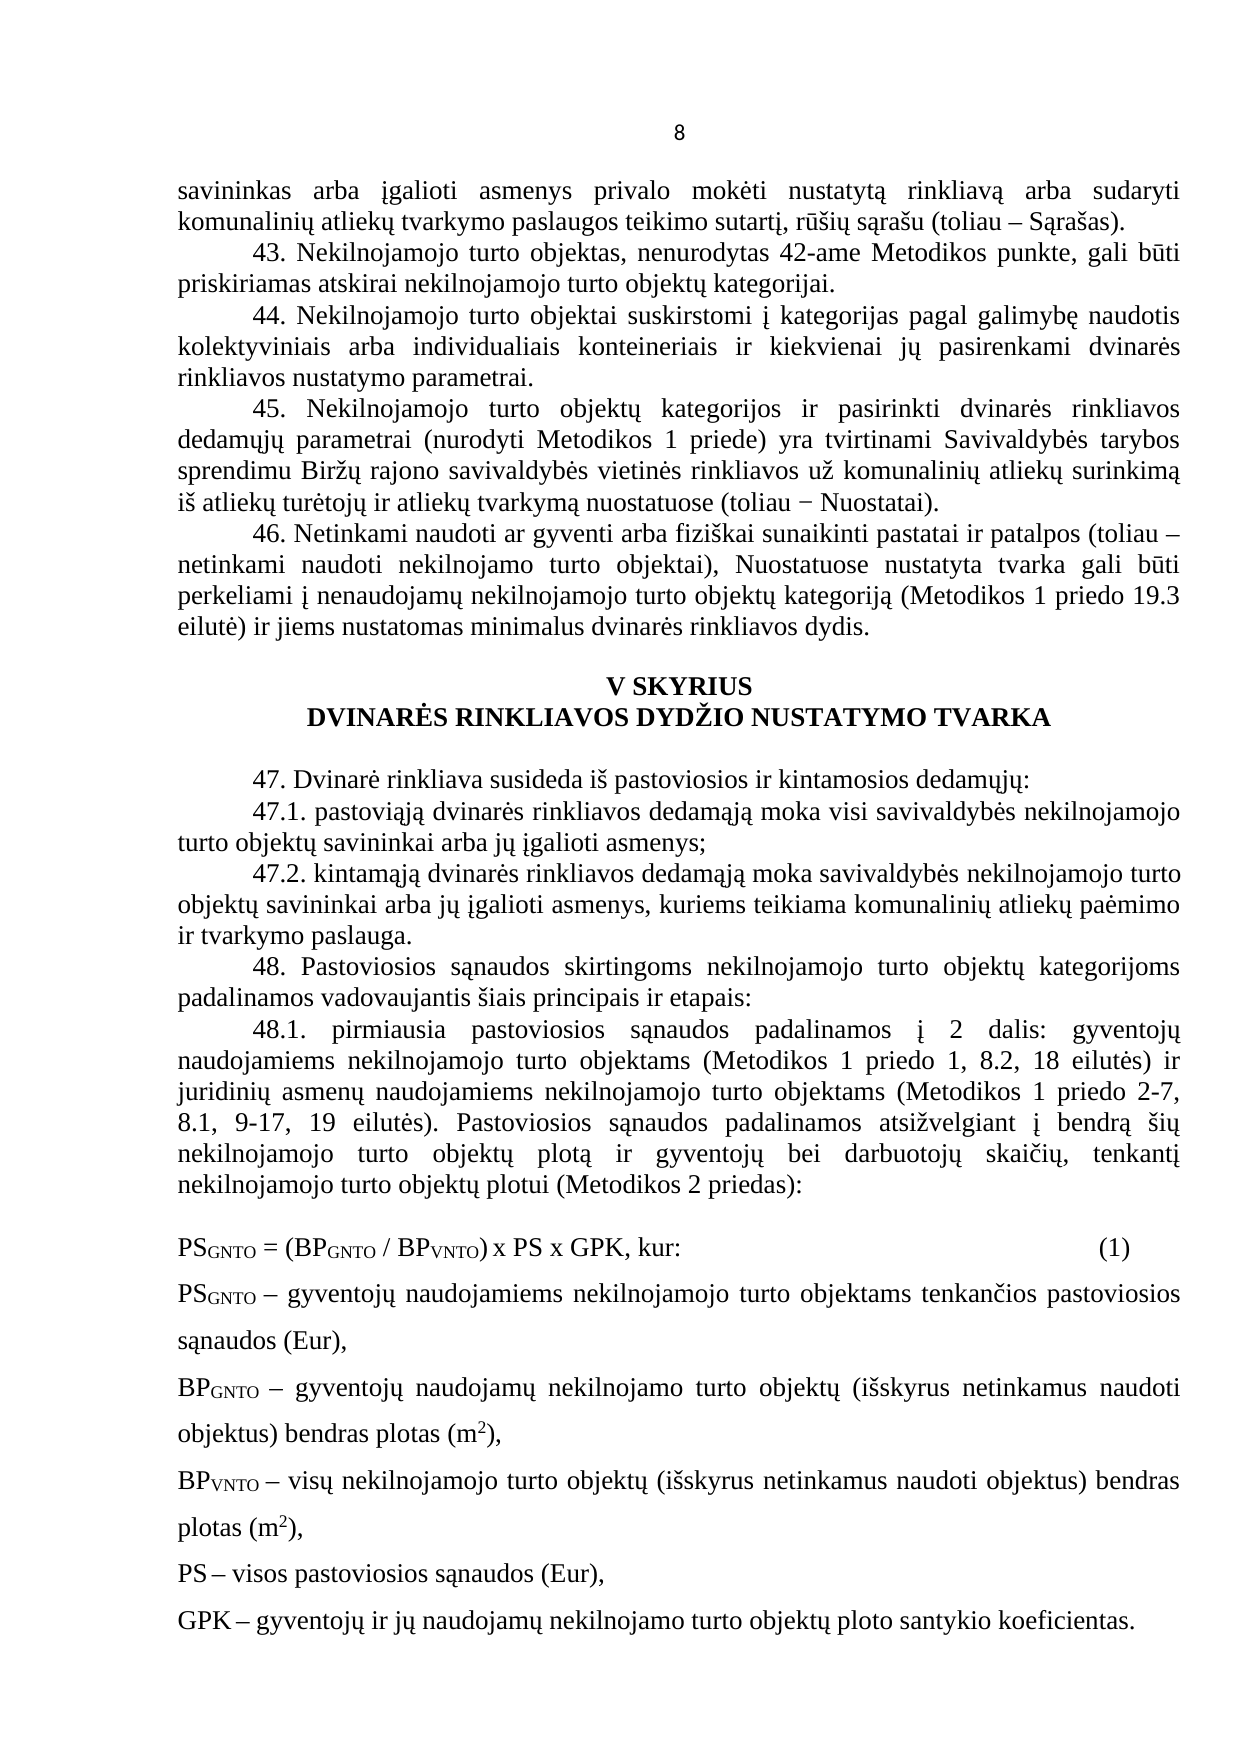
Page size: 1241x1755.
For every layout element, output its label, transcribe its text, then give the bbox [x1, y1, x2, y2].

text 47.2. kintamąją dvinarės rinkliavos dedamąją moka savivaldybės nekilnojamojo turto objektų savininkai arba jų įgalioti asmenys, kuriems teikiama komunalinių atliekų paėmimo ir tvarkymo paslauga. [177, 857, 1181, 950]
text 47. Dvinarė rinkliava susideda iš pastoviosios ir kintamosios dedamųjų: [177, 763, 1181, 795]
text 44. Nekilnojamojo turto objektai suskirstomi į kategorijas pagal galimybę naudotis kolektyviniais arba individualiais konteineriais ir kiekvienai jų pasirenkami dvinarės rinkliavos nustatymo parametrai. [177, 299, 1181, 392]
text BPGNTO – gyventojų naudojamų nekilnojamo turto objektų (išskyrus netinkamus naudoti objektus) bendras plotas (m2), [177, 1371, 1181, 1448]
text V SKYRIUS [177, 670, 1181, 701]
text BPVNTO – visų nekilnojamojo turto objektų (išskyrus netinkamus naudoti objektus) bendras plotas (m2), [177, 1464, 1181, 1542]
text 43. Nekilnojamojo turto objektas, nenurodytas 42-ame Metodikos punkte, gali būti priskiriamas atskirai nekilnojamojo turto objektų kategorijai. [177, 236, 1181, 299]
text PS – visos pastoviosios sąnaudos (Eur), [177, 1557, 1181, 1588]
text 45. Nekilnojamojo turto objektų kategorijos ir pasirinkti dvinarės rinkliavos dedamųjų parametrai (nurodyti Metodikos 1 priede) yra tvirtinami Savivaldybės tarybos sprendimu Biržų rajono savivaldybės vietinės rinkliavos už komunalinių atliekų surinkimą iš atliekų turėtojų ir atliekų tvarkymą nuostatuose (toliau − Nuostatai). [177, 392, 1181, 517]
text savininkas arba įgalioti asmenys privalo mokėti nustatytą rinkliavą arba sudaryti komunalinių atliekų tvarkymo paslaugos teikimo sutartį, rūšių sąrašu (toliau – Sąrašas). [177, 174, 1181, 236]
text 48.1. pirmiausia pastoviosios sąnaudos padalinamos į 2 dalis: gyventojų naudojamiems nekilnojamojo turto objektams (Metodikos 1 priedo 1, 8.2, 18 eilutės) ir juridinių asmenų naudojamiems nekilnojamojo turto objektams (Metodikos 1 priedo 2-7, 8.1, 9-17, 19 eilutės). Pastoviosios sąnaudos padalinamos atsižvelgiant į bendrą šių nekilnojamojo turto objektų plotą ir gyventojų bei darbuotojų skaičių, tenkantį nekilnojamojo turto objektų plotui (Metodikos 2 priedas): [177, 1013, 1181, 1199]
text PSGNTO = (BPGNTO / BPVNTO) x PS x GPK, kur: (1) [177, 1231, 1181, 1262]
text PSGNTO – gyventojų naudojamiems nekilnojamojo turto objektams tenkančios pastoviosios sąnaudos (Eur), [177, 1277, 1181, 1355]
text DVINARĖS RINKLIAVOS DYDŽIO NUSTATYMO TVARKA [177, 701, 1181, 732]
text 48. Pastoviosios sąnaudos skirtingoms nekilnojamojo turto objektų kategorijoms padalinamos vadovaujantis šiais principais ir etapais: [177, 950, 1181, 1013]
text 46. Netinkami naudoti ar gyventi arba fiziškai sunaikinti pastatai ir patalpos (toliau – netinkami naudoti nekilnojamo turto objektai), Nuostatuose nustatyta tvarka gali būti perkeliami į nenaudojamų nekilnojamojo turto objektų kategoriją (Metodikos 1 priedo 19.3 eilutė) ir jiems nustatomas minimalus dvinarės rinkliavos dydis. [177, 517, 1181, 641]
text GPK – gyventojų ir jų naudojamų nekilnojamo turto objektų ploto santykio koeficientas. [177, 1604, 1181, 1635]
text 47.1. pastoviąją dvinarės rinkliavos dedamąją moka visi savivaldybės nekilnojamojo turto objektų savininkai arba jų įgalioti asmenys; [177, 795, 1181, 857]
